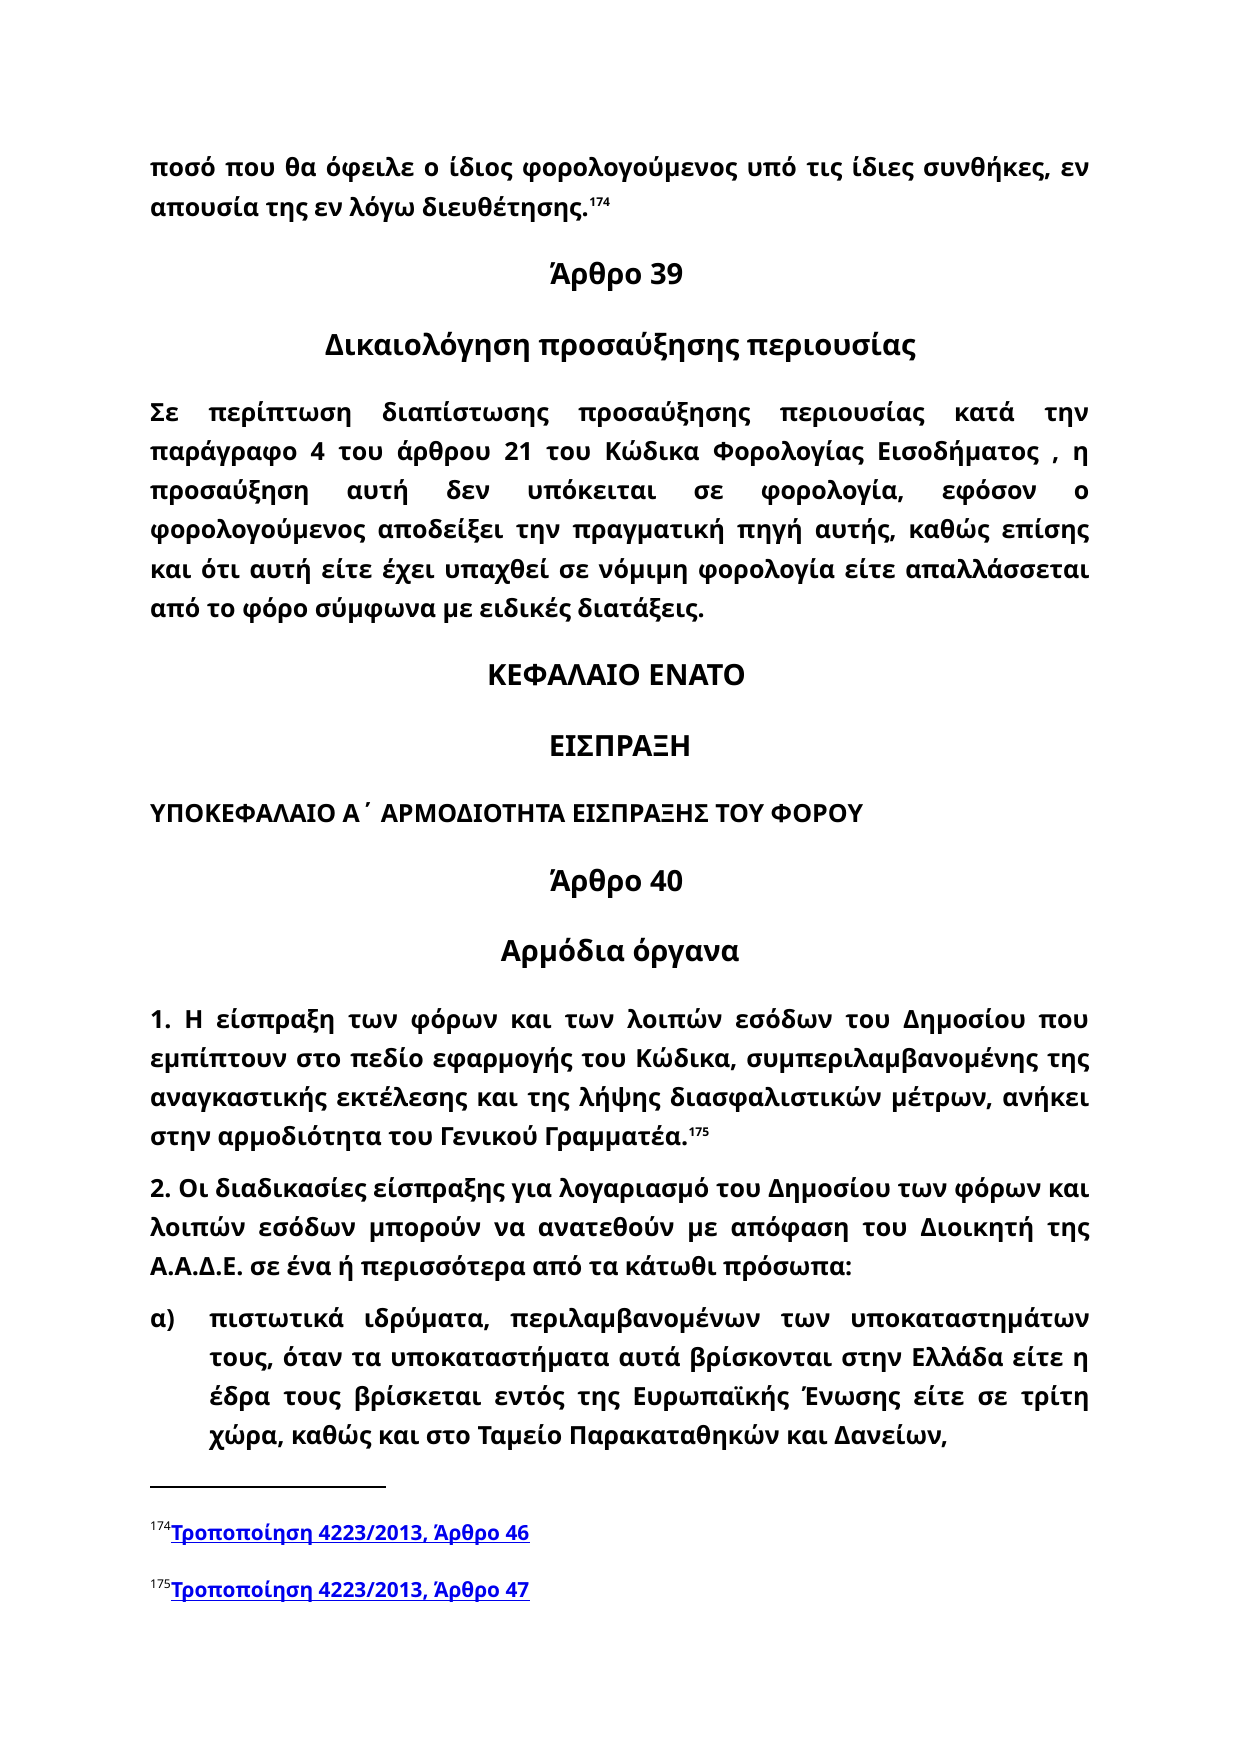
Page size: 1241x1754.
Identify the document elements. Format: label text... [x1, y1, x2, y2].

text Σε περίπτωση διαπίστωσης προσαύξησης περιουσίας κατά την παράγραφο 4 του άρθρου 21 του Κώδικα Φορολογίας Εισοδήματος , η προσαύξηση αυτή δεν υπόκειται σε φορολογία, εφόσον ο φορολογούμενος αποδείξει την πραγματική πηγή αυτής, καθώς επίσης και ότι αυτή είτε έχει υπαχθεί σε νόμιμη φορολογία είτε απαλλάσσεται από το φόρο σύμφωνα με ειδικές διατάξεις. [150, 394, 1090, 624]
subtitle Αρμόδια όργανα [150, 931, 1090, 970]
text 1. Η είσπραξη των φόρων και των λοιπών εσόδων του Δημοσίου που εμπίπτουν στο πεδίο εφαρμογής του Κώδικα, συμπεριλαμβανομένης της αναγκαστικής εκτέλεσης και της λήψης διασφαλιστικών μέτρων, ανήκει στην αρμοδιότητα του Γενικού Γραμματέα. [150, 1001, 1090, 1153]
text ΥΠΟΚΕΦΑΛΑΙΟ Α΄ ΑΡΜΟΔΙΟΤΗΤΑ ΕΙΣΠΡΑΞΗΣ ΤΟΥ ΦΟΡΟΥ [150, 796, 1090, 830]
subtitle Άρθρο 39 [150, 253, 1090, 293]
text 2. Οι διαδικασίες είσπραξης για λογαριασμό του Δημοσίου των φόρων και λοιπών εσόδων μπορούν να ανατεθούν με απόφαση του Διοικητή της Α.Α.Δ.Ε. σε ένα ή περισσότερα από τα κάτωθι πρόσωπα: [150, 1170, 1090, 1283]
list α) πιστωτικά ιδρύματα, περιλαμβανομένων των υποκαταστημάτων τους, όταν τα υποκαταστήματα αυτά βρίσκονται στην Ελλάδα είτε η έδρα τους βρίσκεται εντός της Ευρωπαϊκής Ένωσης είτε σε τρίτη χώρα, καθώς και στο Ταμείο Παρακαταθηκών και Δανείων, [150, 1300, 1090, 1452]
text ποσό που θα όφειλε ο ίδιος φορολογούμενος υπό τις ίδιες συνθήκες, εν απουσία της εν λόγω διευθέτησης. [150, 150, 1090, 223]
subtitle Άρθρο 40 [150, 860, 1090, 900]
subtitle ΚΕΦΑΛΑΙΟ ΕΝΑΤΟ [150, 654, 1090, 694]
text Τροποποίηση 4223/2013, Άρθρο 47 [150, 1576, 1090, 1604]
text Τροποποίηση 4223/2013, Άρθρο 46 [150, 1518, 1090, 1546]
subtitle ΕΙΣΠΡΑΞΗ [150, 725, 1090, 765]
subtitle Δικαιολόγηση προσαύξησης περιουσίας [150, 324, 1090, 364]
